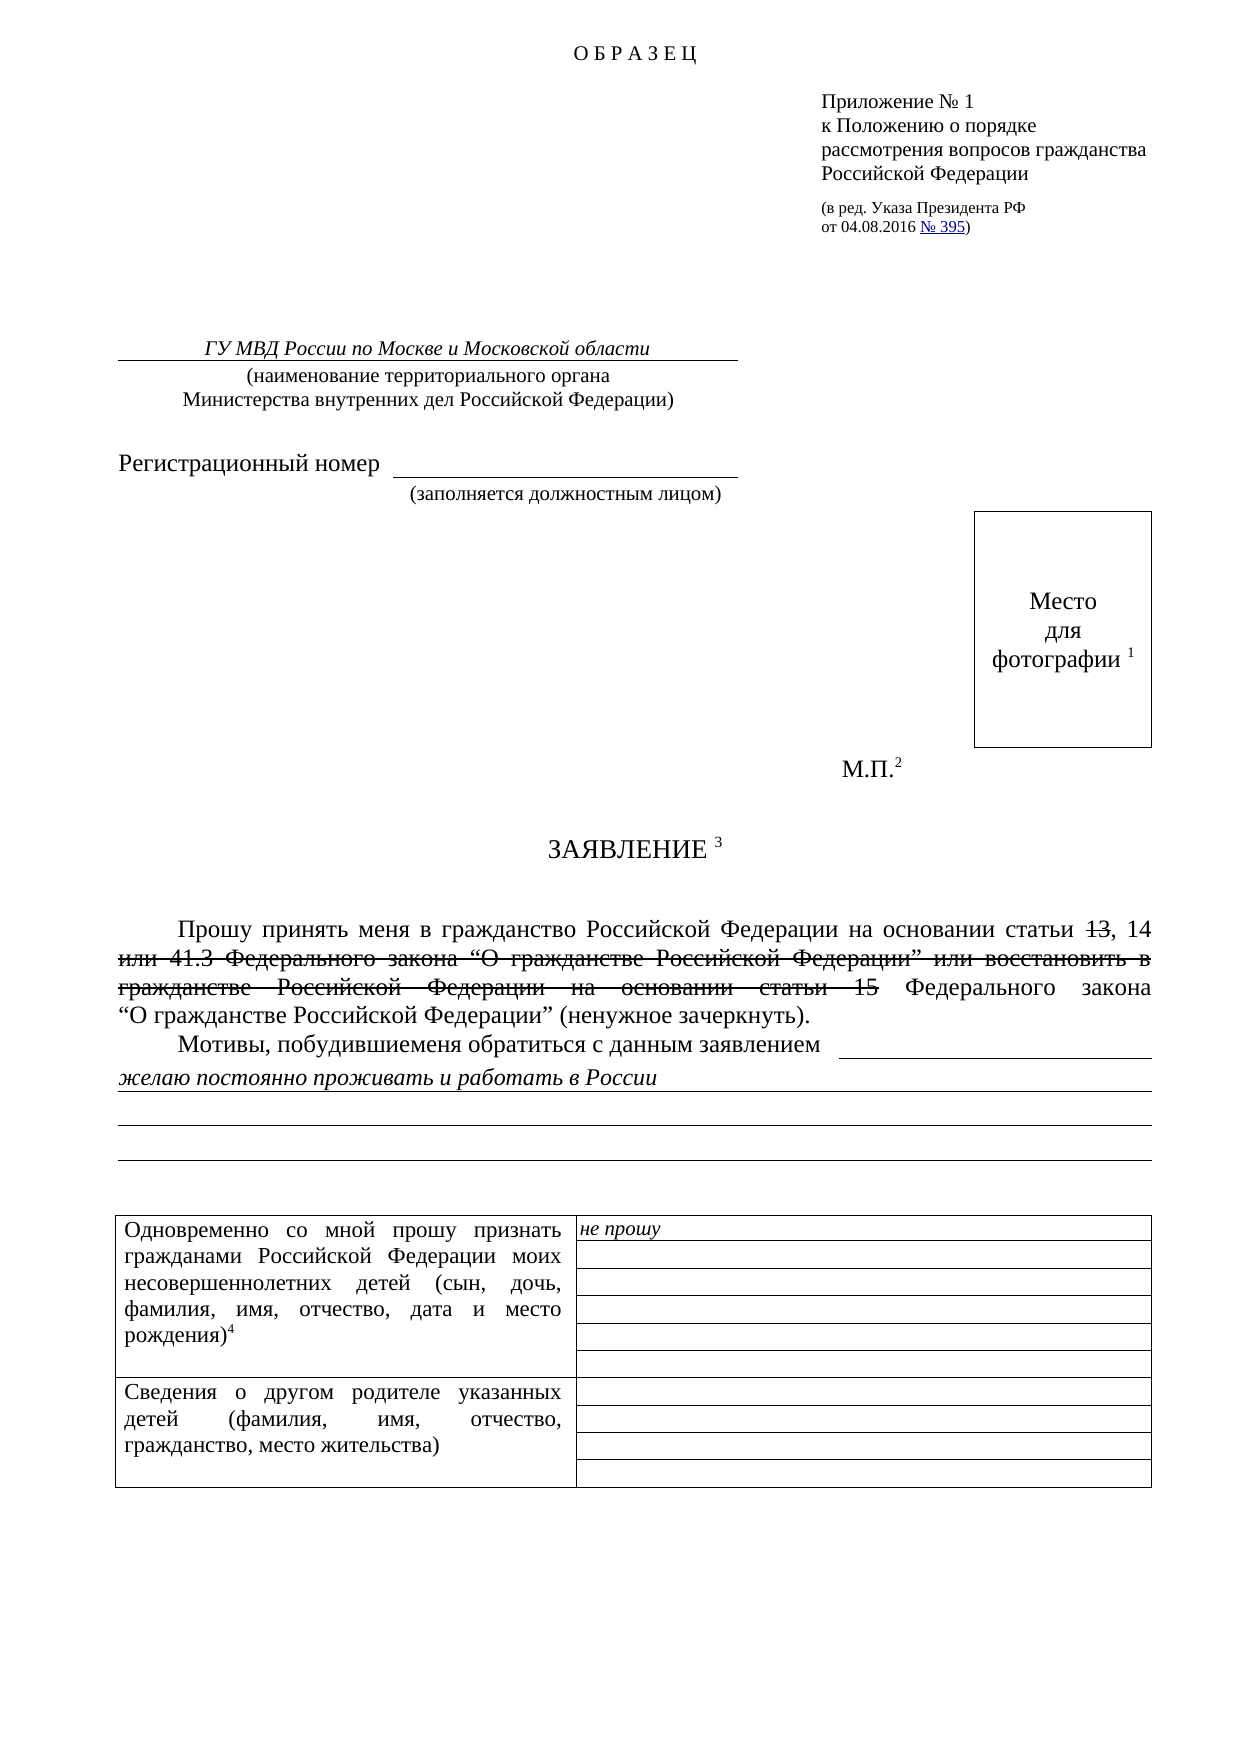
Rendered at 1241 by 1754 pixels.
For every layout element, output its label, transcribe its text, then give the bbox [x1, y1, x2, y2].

table_header не прошу [577, 1216, 1151, 1240]
text (заполняется должностным лицом) [393, 478, 738, 504]
table_header Одновременно со мной прошу признать гражданами Российской Федерации моих несовершеннолетних детей (сын, дочь, фамилия, имя, отчество, дата и место рождения)4 [116, 1216, 576, 1377]
table_cell [577, 1241, 1151, 1268]
table_cell [577, 1269, 1151, 1295]
text ГУ МВД России по Москве и Московской области [118, 336, 738, 360]
table_cell [577, 1296, 1151, 1322]
table_cell [577, 1351, 1151, 1377]
table_cell Сведения о другом родителе указанных детей (фамилия, имя, отчество, гражданство, место жительства) [116, 1378, 576, 1487]
text Регистрационный номер [118, 448, 738, 477]
table_cell [577, 1324, 1151, 1350]
text ЗАЯВЛЕНИЕ 3 [118, 833, 1152, 864]
table_header Место для фотографии 1 [975, 512, 1151, 747]
table_cell [577, 1460, 1151, 1487]
text желаю постоянно проживать и работать в России [118, 1063, 1152, 1091]
text (наименование территориального органа Министерства внутренних дел Российской Федерации) [118, 361, 738, 411]
text М.П.2 [842, 754, 1152, 783]
text Приложение № 1 к Положению о порядке рассмотрения вопросов гражданства Российской Федерации [821, 89, 1152, 185]
text (в ред. Указа Президента РФ от 04.08.2016 № 395) [821, 197, 1152, 236]
table_cell [577, 1433, 1151, 1459]
text Прошу принять меня в гражданство Российской Федерации на основании статьи 13, 14 или 41.3 Федерального закона “О гражданстве Российской Федерации” или восстановить в гражданстве Российской Федерации на основании статьи 15 Федерального закона “О гражданстве Российской Федерации” (ненужное зачеркнуть). [118, 914, 1152, 1029]
text Мотивы, побудившиеменя обратиться с данным заявлением [118, 1029, 1152, 1058]
table_cell [577, 1406, 1151, 1432]
table_cell [577, 1378, 1151, 1404]
